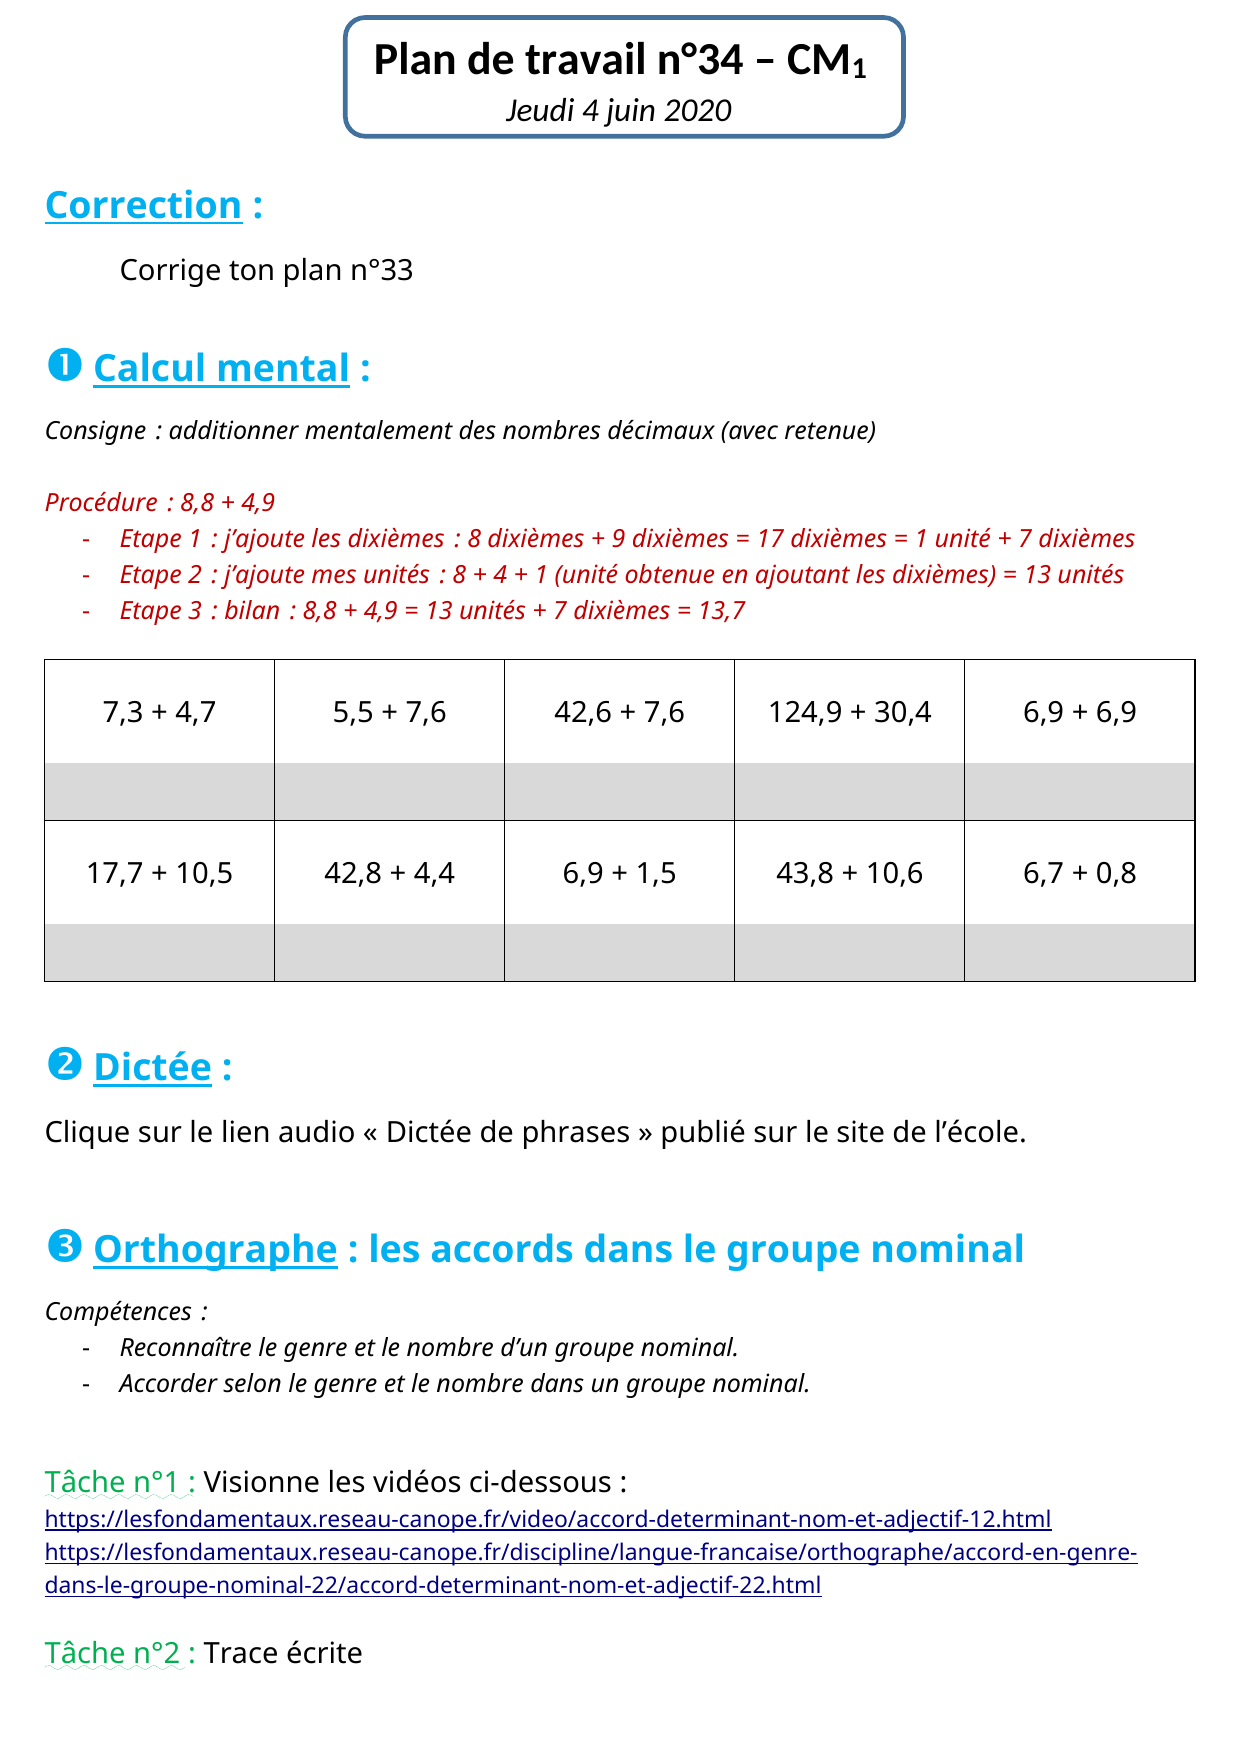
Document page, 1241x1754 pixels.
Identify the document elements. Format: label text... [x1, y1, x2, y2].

text Procédure : 8,8 + 4,9 [44, 484, 1196, 519]
list Etape 2 : j’ajoute mes unités : 8 + 4 + 1 (unité obtenue en ajoutant les dixièmes) = 13 unités [82, 557, 1196, 591]
table_header 6,9 + 6,9 [965, 660, 1194, 763]
table_cell [505, 924, 734, 981]
text https://lesfondamentaux.reseau-canope.fr/discipline/langue-francaise/orthographe/accord-en-genre-dans-le-groupe-nominal-22/accord-determinant-nom-et-adjectif-22.html [44, 1536, 1196, 1600]
text Tâche n°1 : Visionne les vidéos ci-dessous : [44, 1461, 1196, 1501]
text  Orthographe : les accords dans le groupe nominal [44, 1223, 1196, 1274]
table_cell 43,8 + 10,6 [735, 821, 964, 924]
list Etape 3 : bilan : 8,8 + 4,9 = 13 unités + 7 dixièmes = 13,7 [82, 593, 1196, 627]
table_cell [45, 924, 274, 981]
table_cell [45, 763, 274, 820]
text  Dictée : [44, 1041, 1196, 1092]
table_header 7,3 + 4,7 [45, 660, 274, 763]
text [44, 29, 344, 86]
text [903, 89, 1196, 129]
list Etape 1 : j’ajoute les dixièmes : 8 dixièmes + 9 dixièmes = 17 dixièmes = 1 unité + 7 dixièmes [82, 521, 1196, 555]
text Clique sur le lien audio « Dictée de phrases » publié sur le site de l’école. [44, 1111, 1196, 1151]
table_cell [735, 924, 964, 981]
list Corrige ton plan n°33 [119, 249, 1196, 289]
text Plan de travail n°34 – CM1 [348, 29, 901, 86]
text https://lesfondamentaux.reseau-canope.fr/video/accord-determinant-nom-et-adjectif-12.html [44, 1503, 1196, 1534]
table_cell 6,7 + 0,8 [965, 821, 1194, 924]
table_header 5,5 + 7,6 [275, 660, 504, 763]
table_cell 42,8 + 4,4 [275, 821, 504, 924]
text Tâche n°2 : Trace écrite [44, 1632, 1196, 1672]
text [905, 29, 1196, 86]
text [44, 89, 346, 129]
list Accorder selon le genre et le nombre dans un groupe nominal. [82, 1366, 1196, 1400]
table_cell [275, 763, 504, 820]
table_cell [275, 924, 504, 981]
text Correction : [44, 178, 1196, 229]
text Compétences : [44, 1293, 1196, 1328]
table_cell [965, 763, 1194, 820]
table_cell 17,7 + 10,5 [45, 821, 274, 924]
table_cell 6,9 + 1,5 [505, 821, 734, 924]
text Jeudi 4 juin 2020 [348, 89, 901, 129]
table_cell [965, 924, 1194, 981]
table_header 124,9 + 30,4 [735, 660, 964, 763]
list Reconnaître le genre et le nombre d’un groupe nominal. [82, 1329, 1196, 1364]
table_header 42,6 + 7,6 [505, 660, 734, 763]
text Consigne : additionner mentalement des nombres décimaux (avec retenue) [44, 412, 1196, 447]
table_cell [735, 763, 964, 820]
text  Calcul mental : [44, 342, 1196, 393]
table_cell [505, 763, 734, 820]
